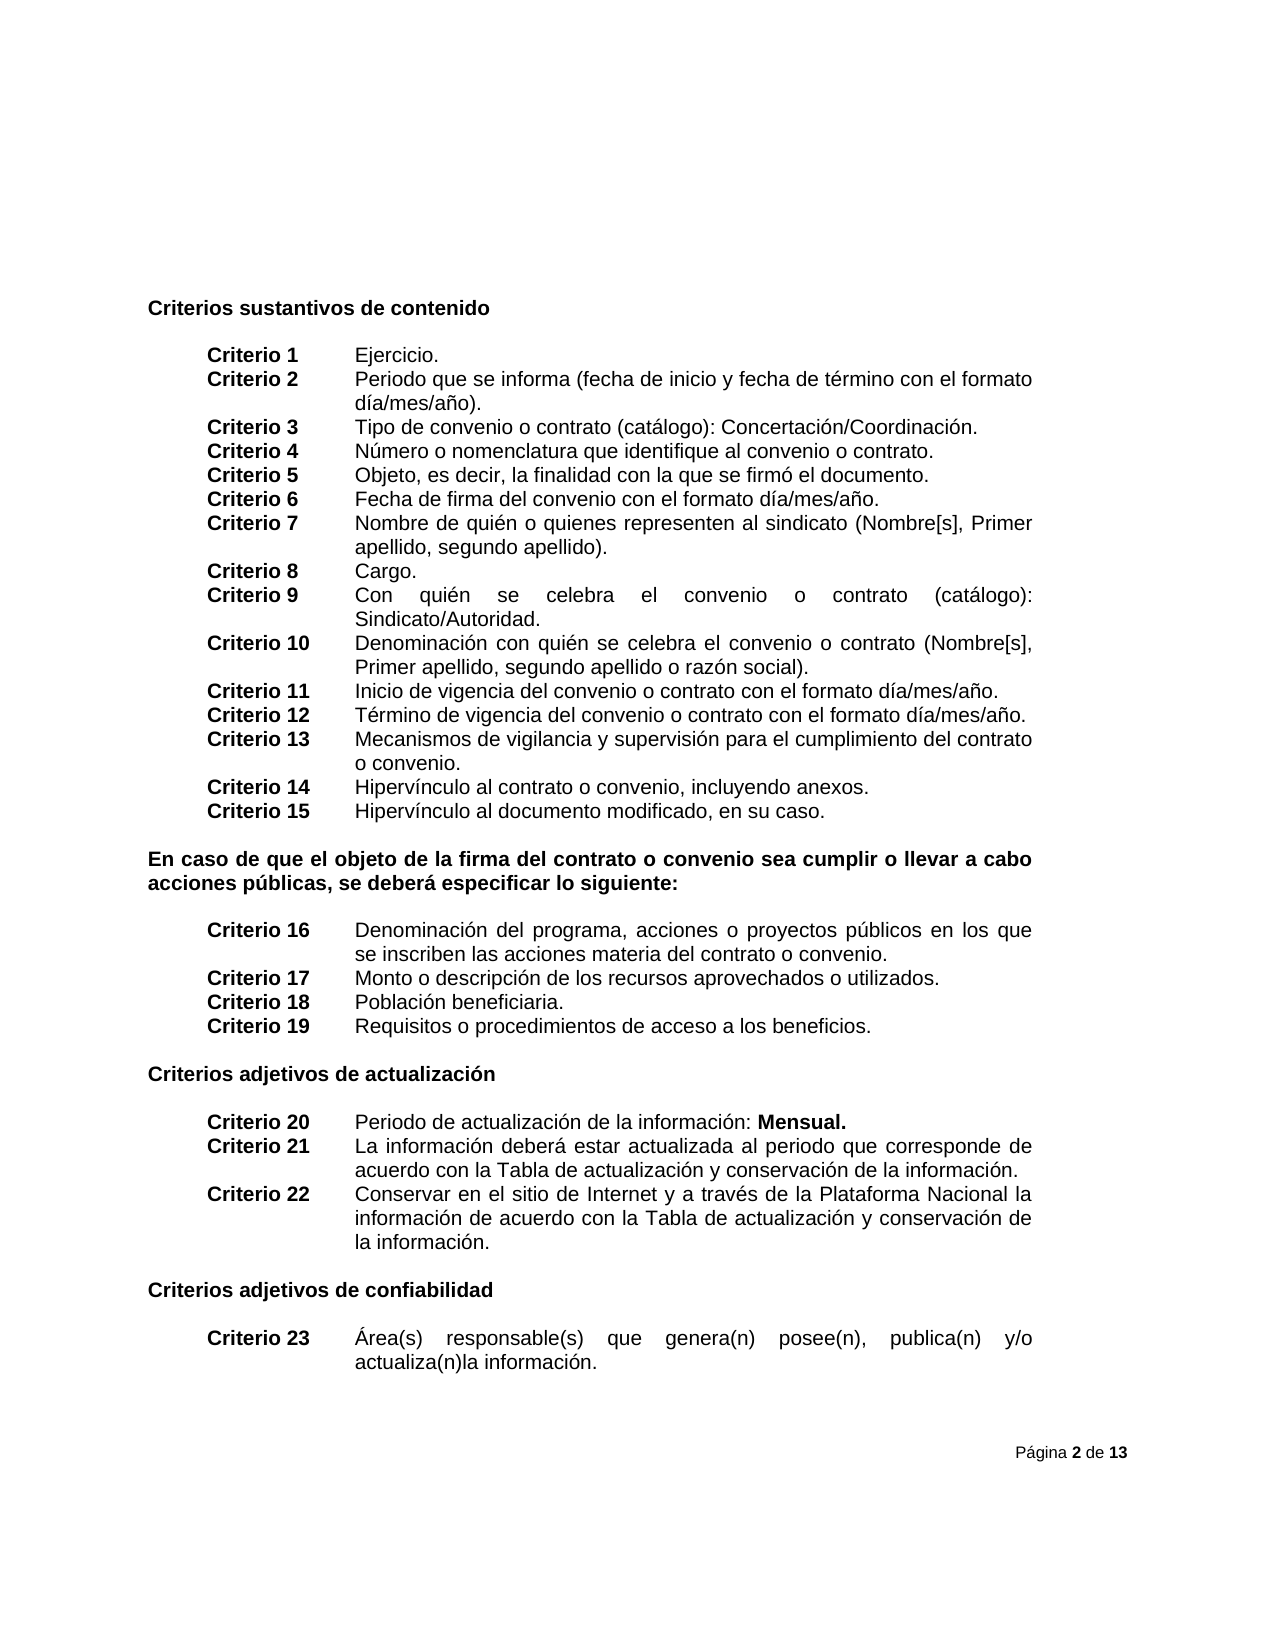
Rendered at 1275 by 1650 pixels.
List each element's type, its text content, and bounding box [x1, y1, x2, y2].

text Criterio 16 Denominación del programa, acciones o proyectos públicos en los que se inscriben las acciones materia del contrato o convenio. [207, 918, 1033, 966]
text Criterios adjetivos de confiabilidad [148, 1278, 1127, 1302]
text Criterio 7 Nombre de quién o quienes representen al sindicato (Nombre[s], Primer apellido, segundo apellido). [207, 511, 1033, 559]
text Criterio 20 Periodo de actualización de la información: Mensual. [207, 1110, 1033, 1134]
text Criterio 1 Ejercicio. [207, 343, 1033, 367]
text En caso de que el objeto de la firma del contrato o convenio sea cumplir o llevar a cabo acciones públicas, se deberá especificar lo siguiente: [148, 846, 1033, 894]
text Criterio 4 Número o nomenclatura que identifique al convenio o contrato. [207, 439, 1033, 463]
text Criterio 8 Cargo. [207, 559, 1033, 583]
text Criterio 18 Población beneficiaria. [207, 990, 1033, 1014]
text Criterio 15 Hipervínculo al documento modificado, en su caso. [207, 798, 1033, 822]
text Criterio 21 La información deberá estar actualizada al periodo que corresponde de acuerdo con la Tabla de actualización y conservación de la información. [207, 1134, 1033, 1182]
text Criterio 17 Monto o descripción de los recursos aprovechados o utilizados. [207, 966, 1033, 990]
text Criterio 23 Área(s) responsable(s) que genera(n) posee(n), publica(n) y/o actualiza(n)la información. [207, 1326, 1033, 1373]
text Criterio 9 Con quién se celebra el convenio o contrato (catálogo): Sindicato/Autoridad. [207, 583, 1033, 631]
text Criterio 5 Objeto, es decir, la finalidad con la que se firmó el documento. [207, 463, 1033, 487]
text Criterio 2 Periodo que se informa (fecha de inicio y fecha de término con el formato día/mes/año). [207, 367, 1033, 415]
text Criterio 11 Inicio de vigencia del convenio o contrato con el formato día/mes/año. [207, 679, 1033, 703]
text Criterio 10 Denominación con quién se celebra el convenio o contrato (Nombre[s], Primer apellido, segundo apellido o razón social). [207, 631, 1033, 679]
text Criterios sustantivos de contenido [148, 295, 1127, 319]
text Criterio 14 Hipervínculo al contrato o convenio, incluyendo anexos. [207, 774, 1033, 798]
text Criterios adjetivos de actualización [148, 1062, 1127, 1086]
text Criterio 22 Conservar en el sitio de Internet y a través de la Plataforma Nacional la información de acuerdo con la Tabla de actualización y conservación de la información. [207, 1182, 1033, 1254]
text Criterio 12 Término de vigencia del convenio o contrato con el formato día/mes/año. [207, 703, 1033, 727]
text Criterio 13 Mecanismos de vigilancia y supervisión para el cumplimiento del contrato o convenio. [207, 727, 1033, 774]
text Criterio 6 Fecha de firma del convenio con el formato día/mes/año. [207, 487, 1033, 511]
text Criterio 3 Tipo de convenio o contrato (catálogo): Concertación/Coordinación. [207, 415, 1033, 439]
text Criterio 19 Requisitos o procedimientos de acceso a los beneficios. [207, 1014, 1033, 1038]
